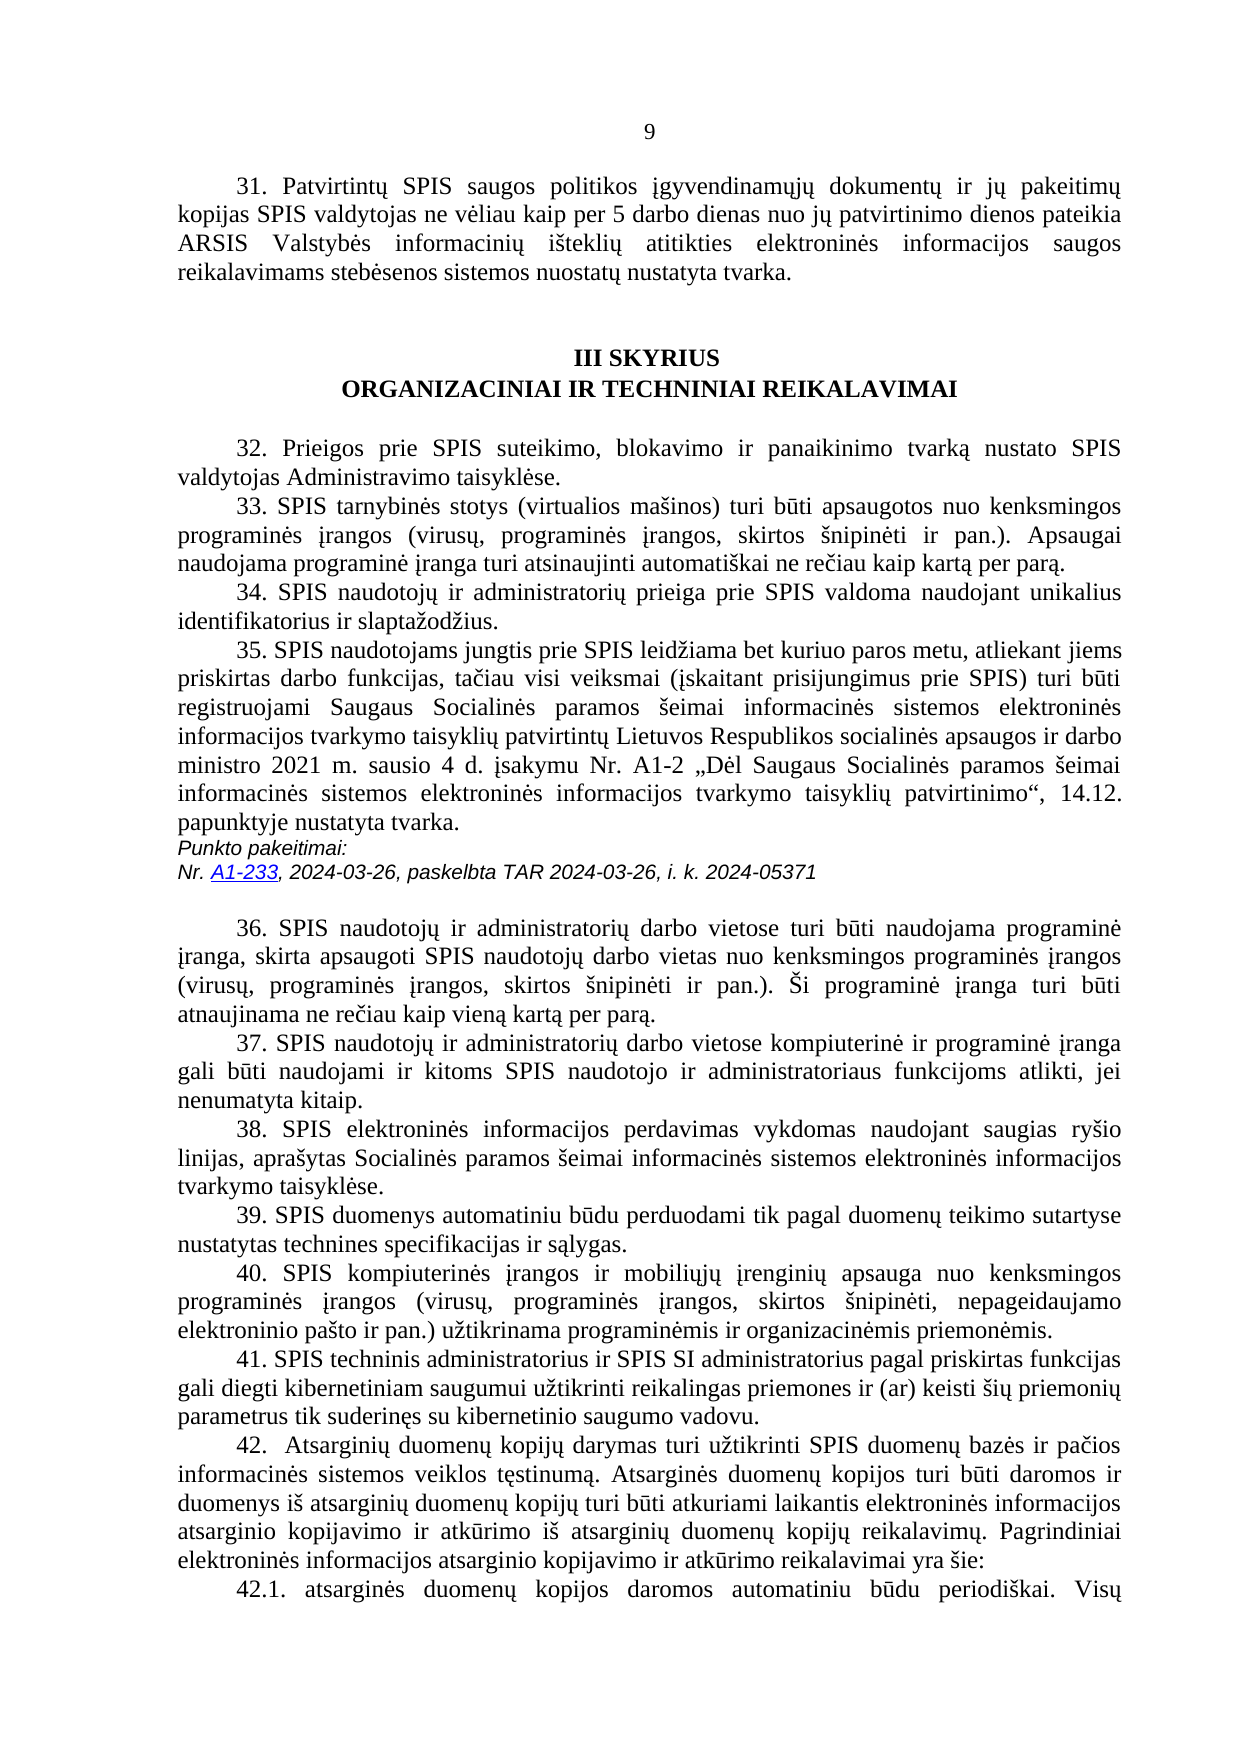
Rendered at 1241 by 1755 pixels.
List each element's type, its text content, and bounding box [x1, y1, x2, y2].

text 42. Atsarginių duomenų kopijų darymas turi užtikrinti SPIS duomenų bazės ir pačios informacinės sistemos veiklos tęstinumą. Atsarginės duomenų kopijos turi būti daromos ir duomenys iš atsarginių duomenų kopijų turi būti atkuriami laikantis elektroninės informacijos atsarginio kopijavimo ir atkūrimo iš atsarginių duomenų kopijų reikalavimų. Pagrindiniai elektroninės informacijos atsarginio kopijavimo ir atkūrimo reikalavimai yra šie: [177, 1430, 1122, 1574]
text 39. SPIS duomenys automatiniu būdu perduodami tik pagal duomenų teikimo sutartyse nustatytas technines specifikacijas ir sąlygas. [177, 1200, 1122, 1258]
text 31. Patvirtintų SPIS saugos politikos įgyvendinamųjų dokumentų ir jų pakeitimų kopijas SPIS valdytojas ne vėliau kaip per 5 darbo dienas nuo jų patvirtinimo dienos pateikia ARSIS Valstybės informacinių išteklių atitikties elektroninės informacijos saugos reikalavimams stebėsenos sistemos nuostatų nustatyta tvarka. [177, 171, 1122, 286]
text Nr. A1-233, 2024-03-26, paskelbta TAR 2024-03-26, i. k. 2024-05371 [177, 860, 1122, 884]
text 32. Prieigos prie SPIS suteikimo, blokavimo ir panaikinimo tvarką nustato SPIS valdytojas Administravimo taisyklėse. [177, 433, 1122, 491]
text Punkto pakeitimai: [177, 836, 1122, 860]
text 36. SPIS naudotojų ir administratorių darbo vietose turi būti naudojama programinė įranga, skirta apsaugoti SPIS naudotojų darbo vietas nuo kenksmingos programinės įrangos (virusų, programinės įrangos, skirtos šnipinėti ir pan.). Ši programinė įranga turi būti atnaujinama ne rečiau kaip vieną kartą per parą. [177, 913, 1122, 1028]
text 38. SPIS elektroninės informacijos perdavimas vykdomas naudojant saugias ryšio linijas, aprašytas Socialinės paramos šeimai informacinės sistemos elektroninės informacijos tvarkymo taisyklėse. [177, 1114, 1122, 1200]
text 33. SPIS tarnybinės stotys (virtualios mašinos) turi būti apsaugotos nuo kenksmingos programinės įrangos (virusų, programinės įrangos, skirtos šnipinėti ir pan.). Apsaugai naudojama programinė įranga turi atsinaujinti automatiškai ne rečiau kaip kartą per parą. [177, 491, 1122, 577]
text III SKYRIUS [177, 343, 1122, 372]
text 40. SPIS kompiuterinės įrangos ir mobiliųjų įrenginių apsauga nuo kenksmingos programinės įrangos (virusų, programinės įrangos, skirtos šnipinėti, nepageidaujamo elektroninio pašto ir pan.) užtikrinama programinėmis ir organizacinėmis priemonėmis. [177, 1258, 1122, 1344]
text 41. SPIS techninis administratorius ir SPIS SI administratorius pagal priskirtas funkcijas gali diegti kibernetiniam saugumui užtikrinti reikalingas priemones ir (ar) keisti šių priemonių parametrus tik suderinęs su kibernetinio saugumo vadovu. [177, 1344, 1122, 1430]
text 34. SPIS naudotojų ir administratorių prieiga prie SPIS valdoma naudojant unikalius identifikatorius ir slaptažodžius. [177, 577, 1122, 635]
text 35. SPIS naudotojams jungtis prie SPIS leidžiama bet kuriuo paros metu, atliekant jiems priskirtas darbo funkcijas, tačiau visi veiksmai (įskaitant prisijungimus prie SPIS) turi būti registruojami Saugaus Socialinės paramos šeimai informacinės sistemos elektroninės informacijos tvarkymo taisyklių patvirtintų Lietuvos Respublikos socialinės apsaugos ir darbo ministro 2021 m. sausio 4 d. įsakymu Nr. A1-2 „Dėl Saugaus Socialinės paramos šeimai informacinės sistemos elektroninės informacijos tvarkymo taisyklių patvirtinimo“, 14.12. papunktyje nustatyta tvarka. [177, 635, 1122, 836]
text 42.1. atsarginės duomenų kopijos daromos automatiniu būdu periodiškai. Visų [177, 1574, 1122, 1603]
text 37. SPIS naudotojų ir administratorių darbo vietose kompiuterinė ir programinė įranga gali būti naudojami ir kitoms SPIS naudotojo ir administratoriaus funkcijoms atlikti, jei nenumatyta kitaip. [177, 1028, 1122, 1114]
text ORGANIZACINIAI IR TECHNINIAI REIKALAVIMAI [177, 374, 1122, 403]
